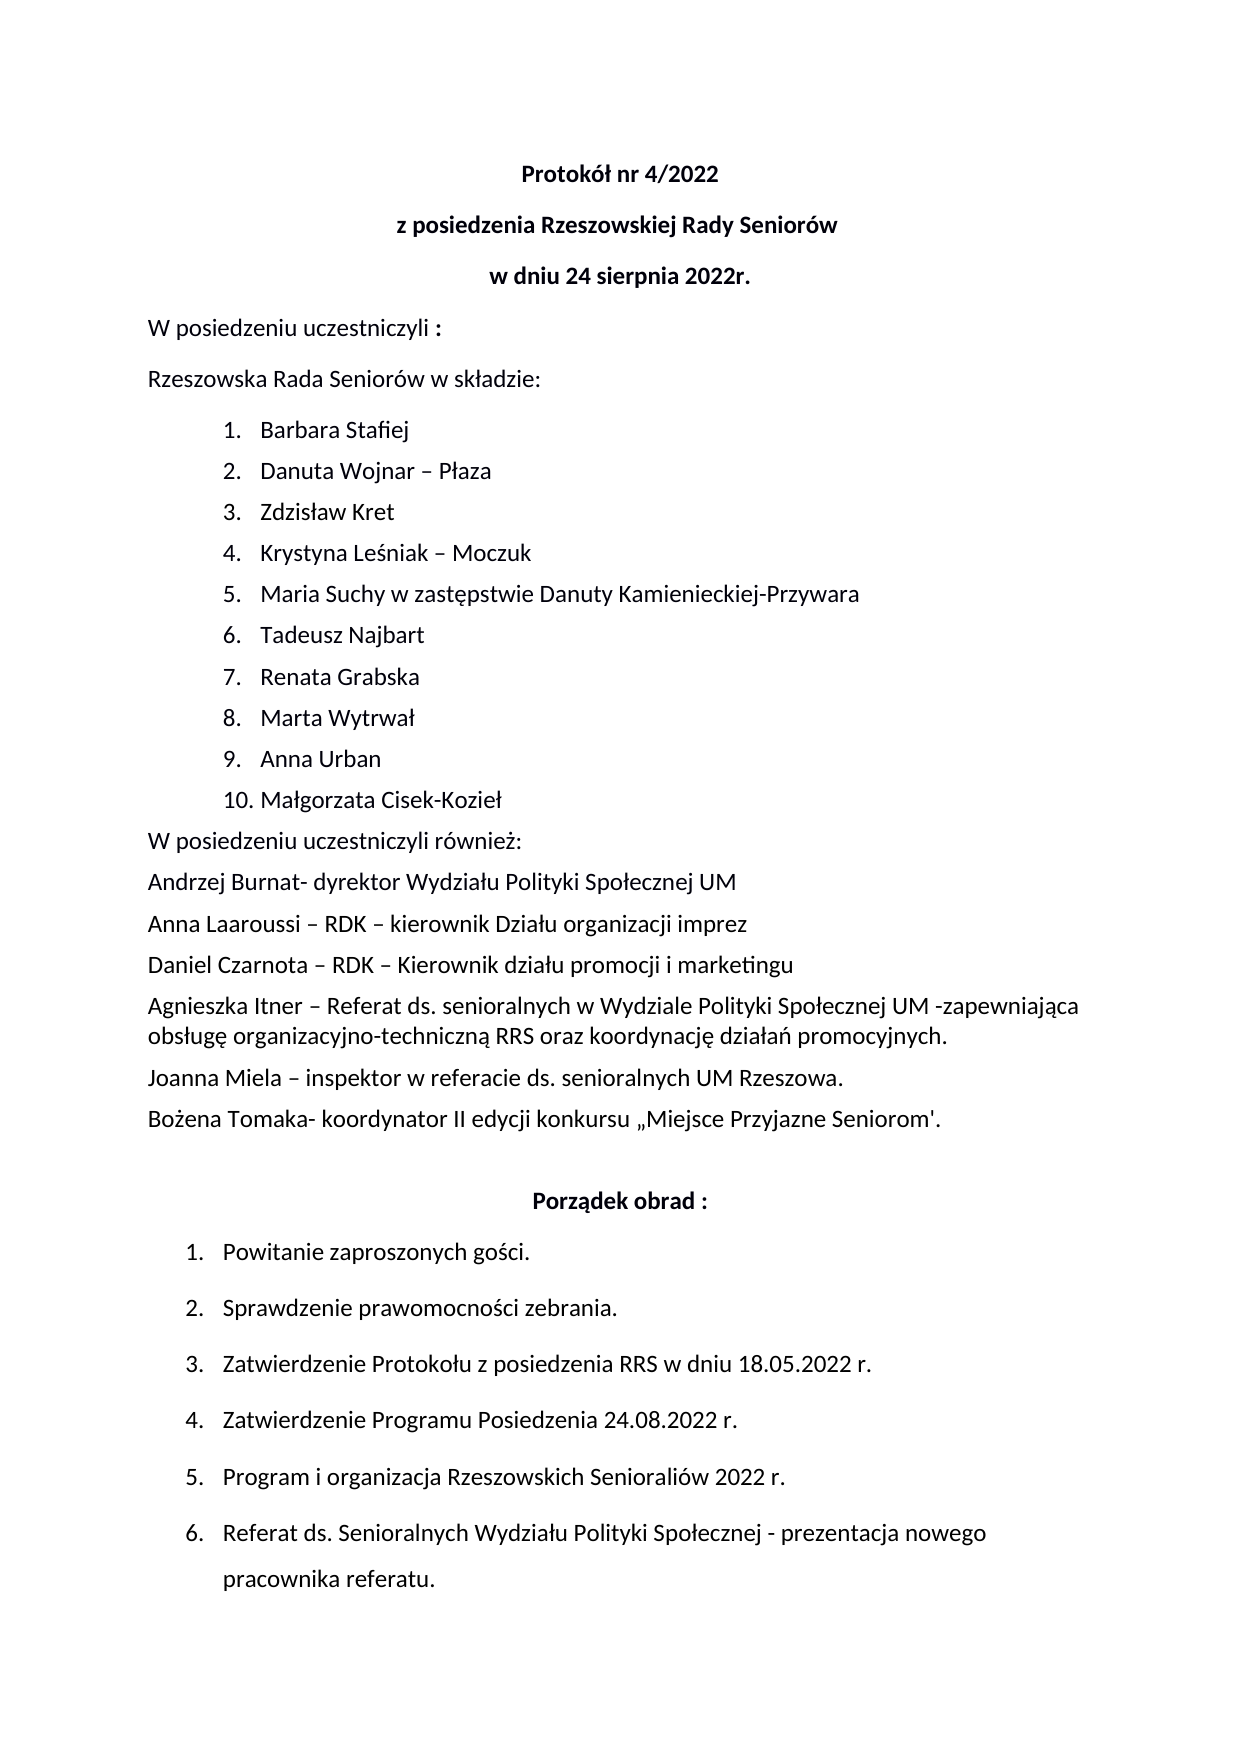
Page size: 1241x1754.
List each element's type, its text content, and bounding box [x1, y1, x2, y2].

text Rzeszowska Rada Seniorów w składzie: [148, 363, 1093, 393]
text Agnieszka Itner – Referat ds. senioralnych w Wydziale Polityki Społecznej UM -zapewniająca obsługę organizacyjno-techniczną RRS oraz koordynację działań promocyjnych. [148, 990, 1093, 1051]
list Danuta Wojnar – Płaza [223, 455, 1093, 486]
text Daniel Czarnota – RDK – Kierownik działu promocji i marketingu [148, 949, 1093, 979]
list Zatwierdzenie Programu Posiedzenia 24.08.2022 r. [185, 1405, 1093, 1435]
text Anna Laaroussi – RDK – kierownik Działu organizacji imprez [148, 908, 1093, 938]
text z posiedzenia Rzeszowskiej Rady Seniorów [148, 209, 1093, 240]
list Anna Urban [223, 743, 1093, 774]
list Referat ds. Senioralnych Wydziału Polityki Społecznej - prezentacja nowego pracownika referatu. [185, 1517, 1093, 1593]
list Barbara Stafiej [223, 414, 1093, 444]
list Krystyna Leśniak – Moczuk [223, 537, 1093, 568]
text W posiedzeniu uczestniczyli : [148, 312, 1093, 342]
list Marta Wytrwał [223, 702, 1093, 732]
text w dniu 24 sierpnia 2022r. [148, 261, 1093, 291]
list Małgorzata Cisek-Kozieł [223, 784, 1093, 815]
list Maria Suchy w zastępstwie Danuty Kamienieckiej-Przywara [223, 578, 1093, 609]
list Program i organizacja Rzeszowskich Senioraliów 2022 r. [185, 1461, 1093, 1491]
list Zdzisław Kret [223, 496, 1093, 527]
text W posiedzeniu uczestniczyli również: [148, 825, 1093, 856]
text Andrzej Burnat- dyrektor Wydziału Polityki Społecznej UM [148, 867, 1093, 897]
text Joanna Miela – inspektor w referacie ds. senioralnych UM Rzeszowa. [148, 1062, 1093, 1092]
text Bożena Tomaka- koordynator II edycji konkursu „Miejsce Przyjazne Seniorom'. [148, 1103, 1093, 1133]
text Porządek obrad : [148, 1185, 1093, 1216]
list Sprawdzenie prawomocności zebrania. [185, 1292, 1093, 1323]
list Renata Grabska [223, 661, 1093, 691]
list Tadeusz Najbart [223, 620, 1093, 650]
list Powitanie zaproszonych gości. [185, 1236, 1093, 1267]
list Zatwierdzenie Protokołu z posiedzenia RRS w dniu 18.05.2022 r. [185, 1348, 1093, 1379]
text Protokół nr 4/2022 [148, 158, 1093, 189]
